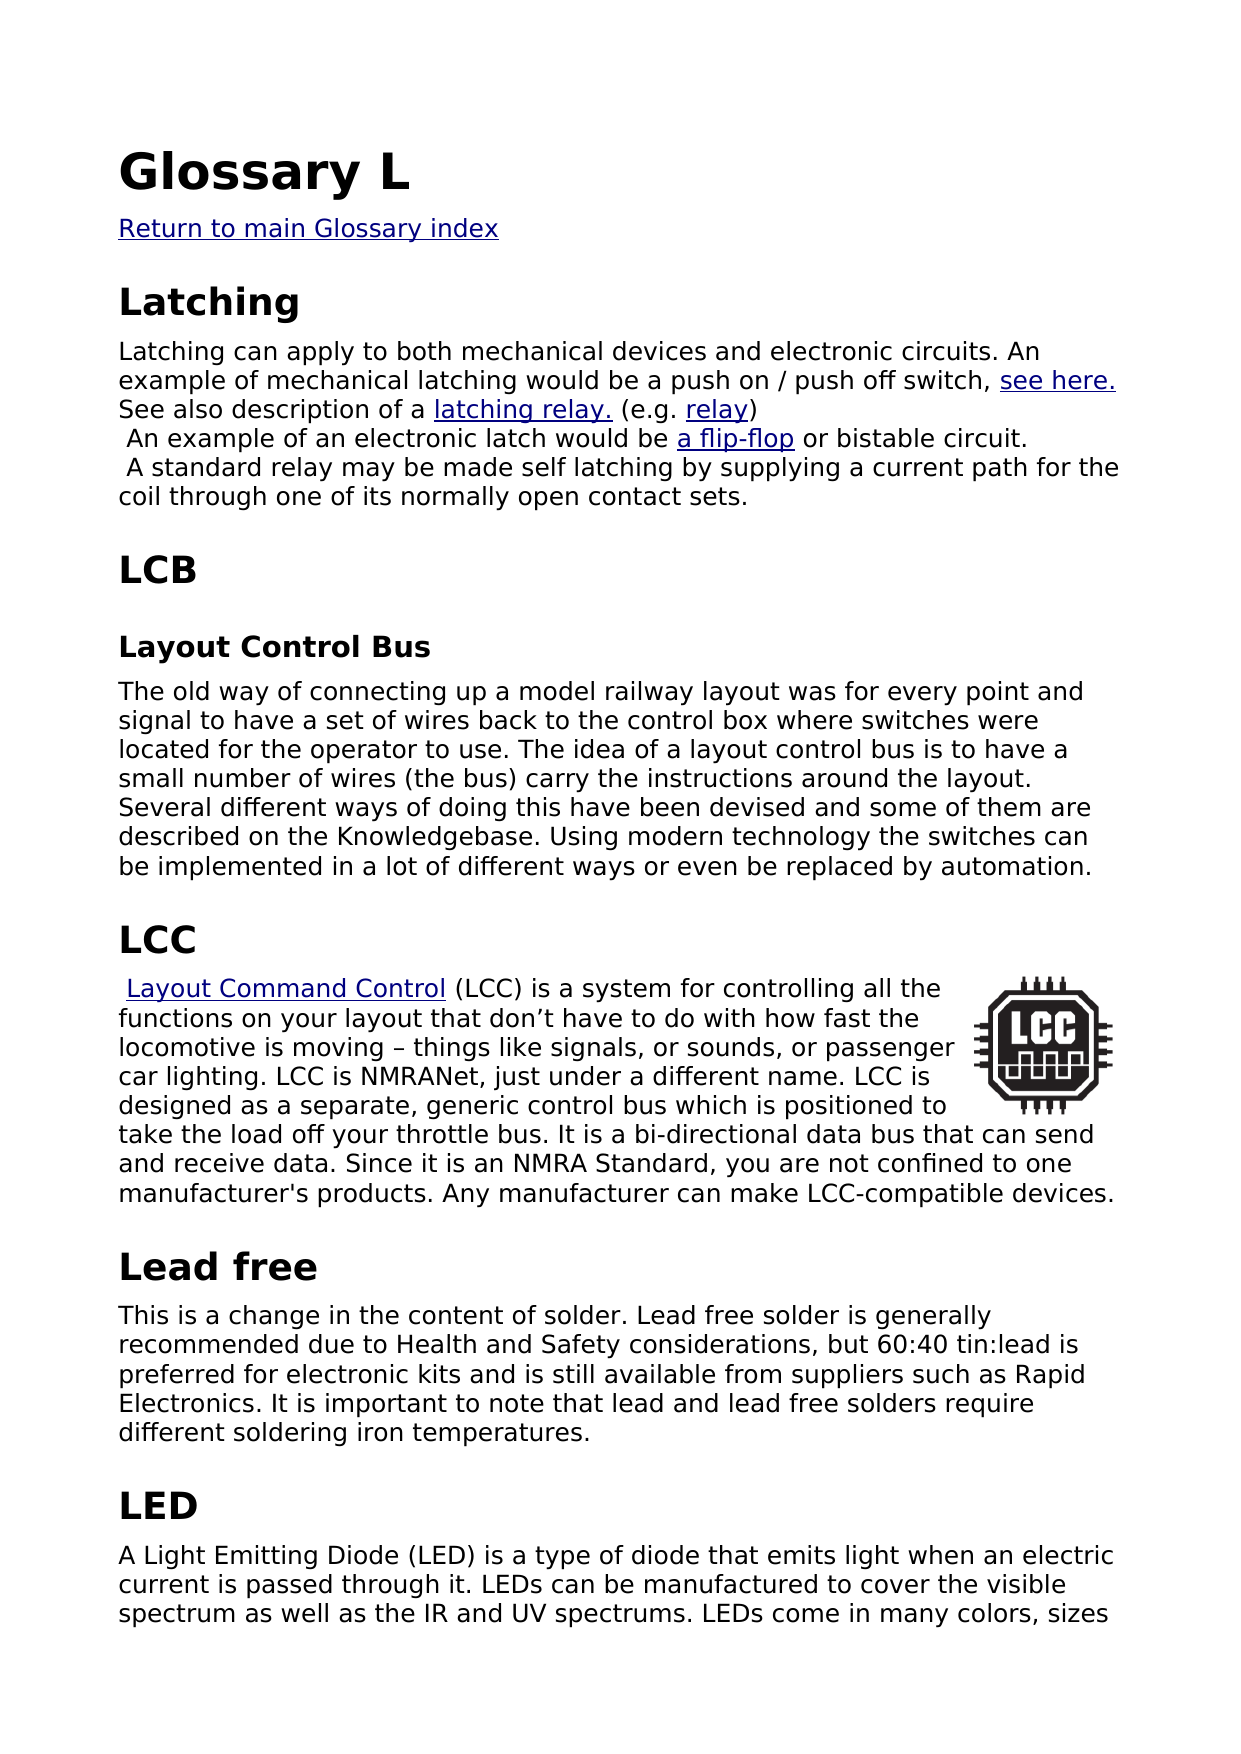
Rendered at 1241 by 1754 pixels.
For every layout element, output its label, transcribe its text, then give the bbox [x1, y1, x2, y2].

picture [965, 974, 1123, 1118]
subtitle LCC [118, 918, 1122, 962]
text Latching can apply to both mechanical devices and electronic circuits. An example of mechanical latching would be a push on / push off switch, see here. See also description of a latching relay. (e.g. relay) An example of an electronic latch would be a flip-flop or bistable circuit. A standard relay may be made self latching by supplying a current path for the coil through one of its normally open contact sets. [118, 337, 1122, 512]
text The old way of connecting up a model railway layout was for every point and signal to have a set of wires back to the control box where switches were located for the operator to use. The idea of a layout control bus is to have a small number of wires (the bus) carry the instructions around the layout. Several different ways of doing this have been devised and some of them are described on the Knowledgebase. Using modern technology the switches can be implemented in a lot of different ways or even be replaced by automation. [118, 677, 1122, 881]
text Return to main Glossary index [118, 214, 1122, 243]
text This is a change in the content of solder. Lead free solder is generally recommended due to Health and Safety considerations, but 60:40 tin:lead is preferred for electronic kits and is still available from suppliers such as Rapid Electronics. It is important to note that lead and lead free solders require different soldering iron temperatures. [118, 1302, 1122, 1447]
subtitle Lead free [118, 1245, 1122, 1289]
text Layout Command Control (LCC) is a system for controlling all the functions on your layout that don’t have to do with how fast the locomotive is moving – things like signals, or sounds, or passenger car lighting. LCC is NMRANet, just under a different name. LCC is designed as a separate, generic control bus which is positioned to take the load off your throttle bus. It is a bi-directional data bus that can send and receive data. Since it is an NMRA Standard, you are not confined to one manufacturer's products. Any manufacturer can make LCC-compatible devices. [118, 974, 1122, 1208]
subtitle Layout Control Bus [118, 630, 1122, 664]
subtitle LED [118, 1485, 1122, 1528]
text A Light Emitting Diode (LED) is a type of diode that emits light when an electric current is passed through it. LEDs can be manufactured to cover the visible spectrum as well as the IR and UV spectrums. LEDs come in many colors, sizes [118, 1541, 1122, 1628]
subtitle LCB [118, 549, 1122, 593]
subtitle Latching [118, 281, 1122, 324]
subtitle Glossary L [118, 143, 1122, 201]
